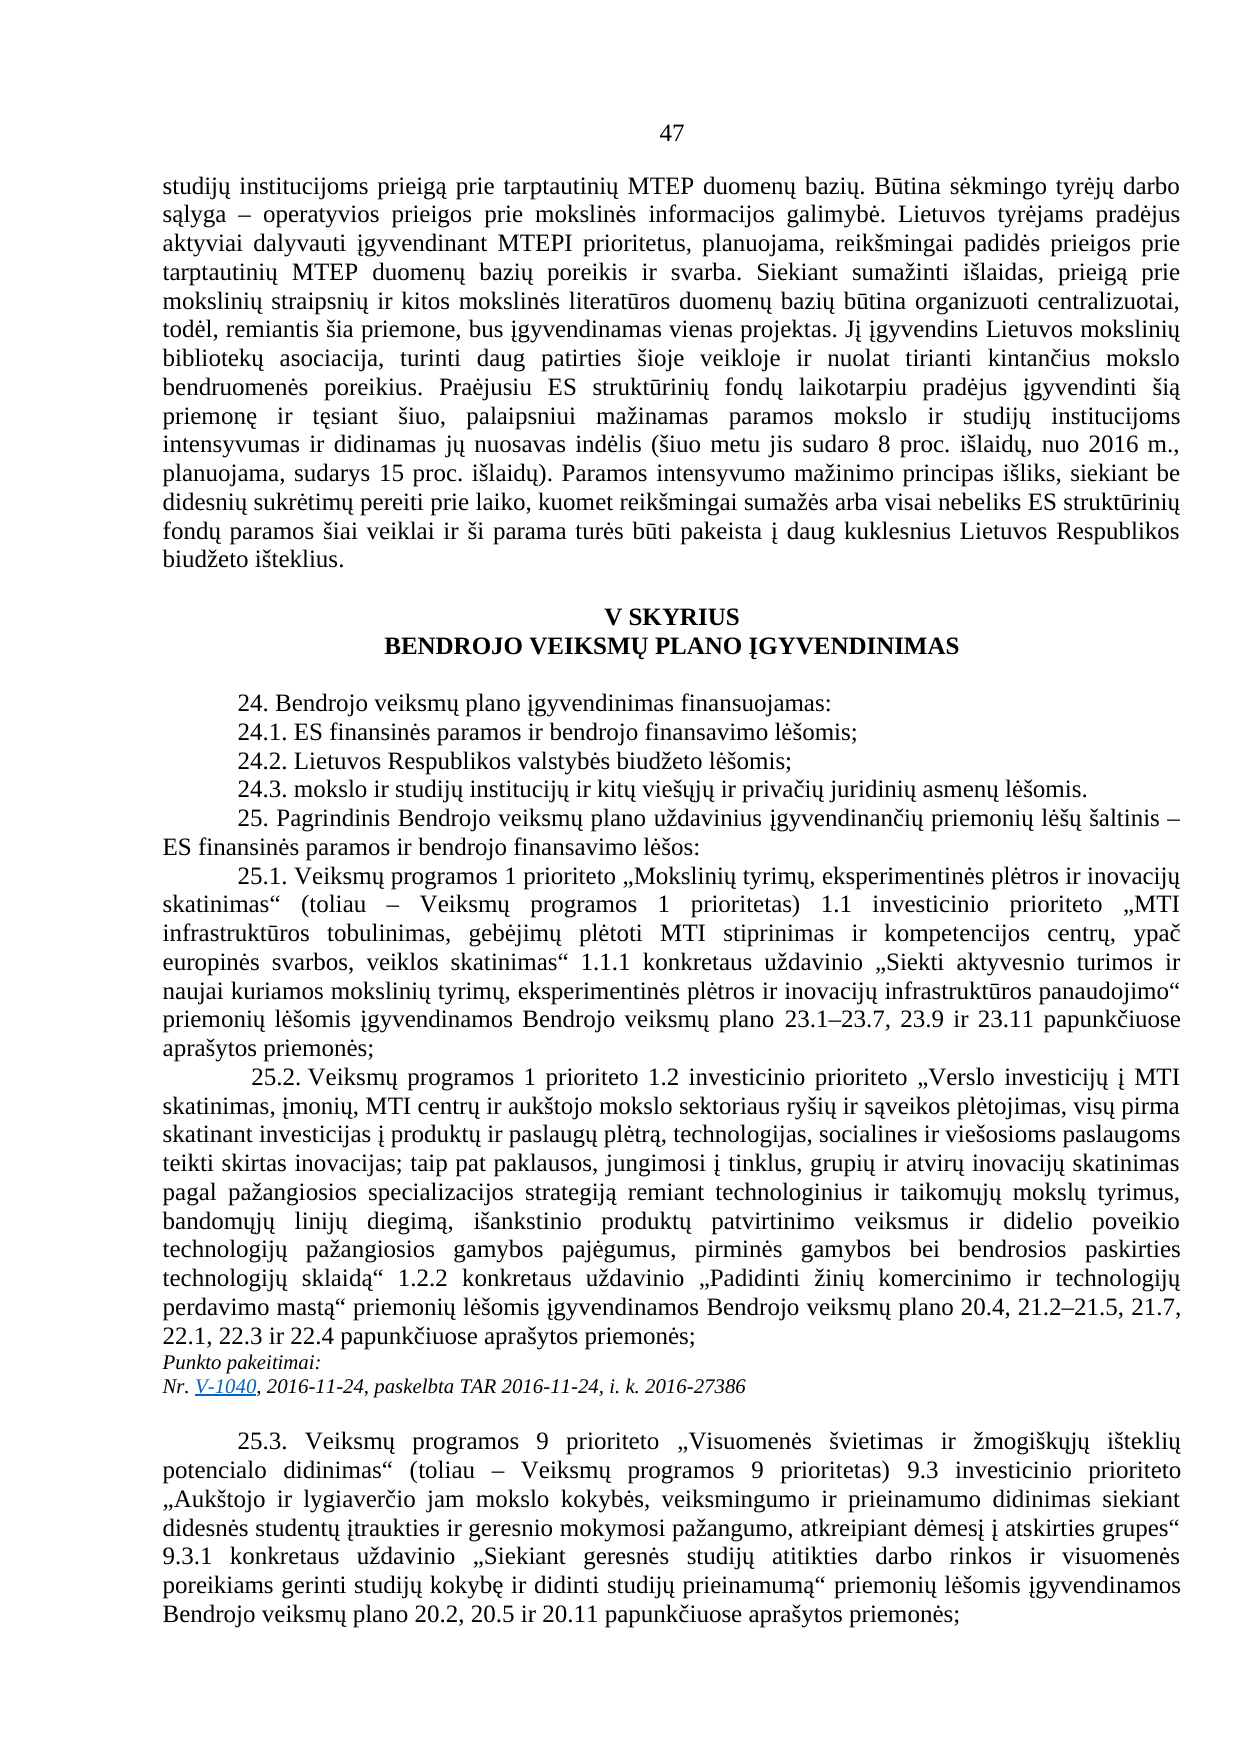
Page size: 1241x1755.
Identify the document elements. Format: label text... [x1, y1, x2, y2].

text 24.2. Lietuvos Respublikos valstybės biudžeto lėšomis; [162, 746, 1181, 774]
text 25.1. Veiksmų programos 1 prioriteto „Mokslinių tyrimų, eksperimentinės plėtros ir inovacijų skatinimas“ (toliau – Veiksmų programos 1 prioritetas) 1.1 investicinio prioriteto „MTI infrastruktūros tobulinimas, gebėjimų plėtoti MTI stiprinimas ir kompetencijos centrų, ypač europinės svarbos, veiklos skatinimas“ 1.1.1 konkretaus uždavinio „Siekti aktyvesnio turimos ir naujai kuriamos mokslinių tyrimų, eksperimentinės plėtros ir inovacijų infrastruktūros panaudojimo“ priemonių lėšomis įgyvendinamos Bendrojo veiksmų plano 23.1–23.7, 23.9 ir 23.11 papunkčiuose aprašytos priemonės; [162, 861, 1181, 1062]
text Nr. V-1040, 2016-11-24, paskelbta TAR 2016-11-24, i. k. 2016-27386 [162, 1374, 1181, 1398]
text 25.2. Veiksmų programos 1 prioriteto 1.2 investicinio prioriteto „Verslo investicijų į MTI skatinimas, įmonių, MTI centrų ir aukštojo mokslo sektoriaus ryšių ir sąveikos plėtojimas, visų pirma skatinant investicijas į produktų ir paslaugų plėtrą, technologijas, socialines ir viešosioms paslaugoms teikti skirtas inovacijas; taip pat paklausos, jungimosi į tinklus, grupių ir atvirų inovacijų skatinimas pagal pažangiosios specializacijos strategiją remiant technologinius ir taikomųjų mokslų tyrimus, bandomųjų linijų diegimą, išankstinio produktų patvirtinimo veiksmus ir didelio poveikio technologijų pažangiosios gamybos pajėgumus, pirminės gamybos bei bendrosios paskirties technologijų sklaidą“ 1.2.2 konkretaus uždavinio „Padidinti žinių komercinimo ir technologijų perdavimo mastą“ priemonių lėšomis įgyvendinamos Bendrojo veiksmų plano 20.4, 21.2–21.5, 21.7, 22.1, 22.3 ir 22.4 papunkčiuose aprašytos priemonės; [162, 1062, 1181, 1349]
text Punkto pakeitimai: [162, 1349, 1181, 1374]
text BENDROJO VEIKSMŲ PLANO ĮGYVENDINIMAS [162, 631, 1181, 659]
text 24.3. mokslo ir studijų institucijų ir kitų viešųjų ir privačių juridinių asmenų lėšomis. [162, 774, 1181, 803]
text 24. Bendrojo veiksmų plano įgyvendinimas finansuojamas: [162, 688, 1181, 717]
text 25. Pagrindinis Bendrojo veiksmų plano uždavinius įgyvendinančių priemonių lėšų šaltinis – ES finansinės paramos ir bendrojo finansavimo lėšos: [162, 803, 1181, 861]
text V SKYRIUS [162, 602, 1181, 631]
text studijų institucijoms prieigą prie tarptautinių MTEP duomenų bazių. Būtina sėkmingo tyrėjų darbo sąlyga – operatyvios prieigos prie mokslinės informacijos galimybė. Lietuvos tyrėjams pradėjus aktyviai dalyvauti įgyvendinant MTEPI prioritetus, planuojama, reikšmingai padidės prieigos prie tarptautinių MTEP duomenų bazių poreikis ir svarba. Siekiant sumažinti išlaidas, prieigą prie mokslinių straipsnių ir kitos mokslinės literatūros duomenų bazių būtina organizuoti centralizuotai, todėl, remiantis šia priemone, bus įgyvendinamas vienas projektas. Jį įgyvendins Lietuvos mokslinių bibliotekų asociacija, turinti daug patirties šioje veikloje ir nuolat tirianti kintančius mokslo bendruomenės poreikius. Praėjusiu ES struktūrinių fondų laikotarpiu pradėjus įgyvendinti šią priemonę ir tęsiant šiuo, palaipsniui mažinamas paramos mokslo ir studijų institucijoms intensyvumas ir didinamas jų nuosavas indėlis (šiuo metu jis sudaro 8 proc. išlaidų, nuo 2016 m., planuojama, sudarys 15 proc. išlaidų). Paramos intensyvumo mažinimo principas išliks, siekiant be didesnių sukrėtimų pereiti prie laiko, kuomet reikšmingai sumažės arba visai nebeliks ES struktūrinių fondų paramos šiai veiklai ir ši parama turės būti pakeista į daug kuklesnius Lietuvos Respublikos biudžeto išteklius. [162, 171, 1181, 573]
text 25.3. Veiksmų programos 9 prioriteto „Visuomenės švietimas ir žmogiškųjų išteklių potencialo didinimas“ (toliau – Veiksmų programos 9 prioritetas) 9.3 investicinio prioriteto „Aukštojo ir lygiaverčio jam mokslo kokybės, veiksmingumo ir prieinamumo didinimas siekiant didesnės studentų įtraukties ir geresnio mokymosi pažangumo, atkreipiant dėmesį į atskirties grupes“ 9.3.1 konkretaus uždavinio „Siekiant geresnės studijų atitikties darbo rinkos ir visuomenės poreikiams gerinti studijų kokybę ir didinti studijų prieinamumą“ priemonių lėšomis įgyvendinamos Bendrojo veiksmų plano 20.2, 20.5 ir 20.11 papunkčiuose aprašytos priemonės; [162, 1426, 1181, 1628]
text 24.1. ES finansinės paramos ir bendrojo finansavimo lėšomis; [162, 717, 1181, 746]
